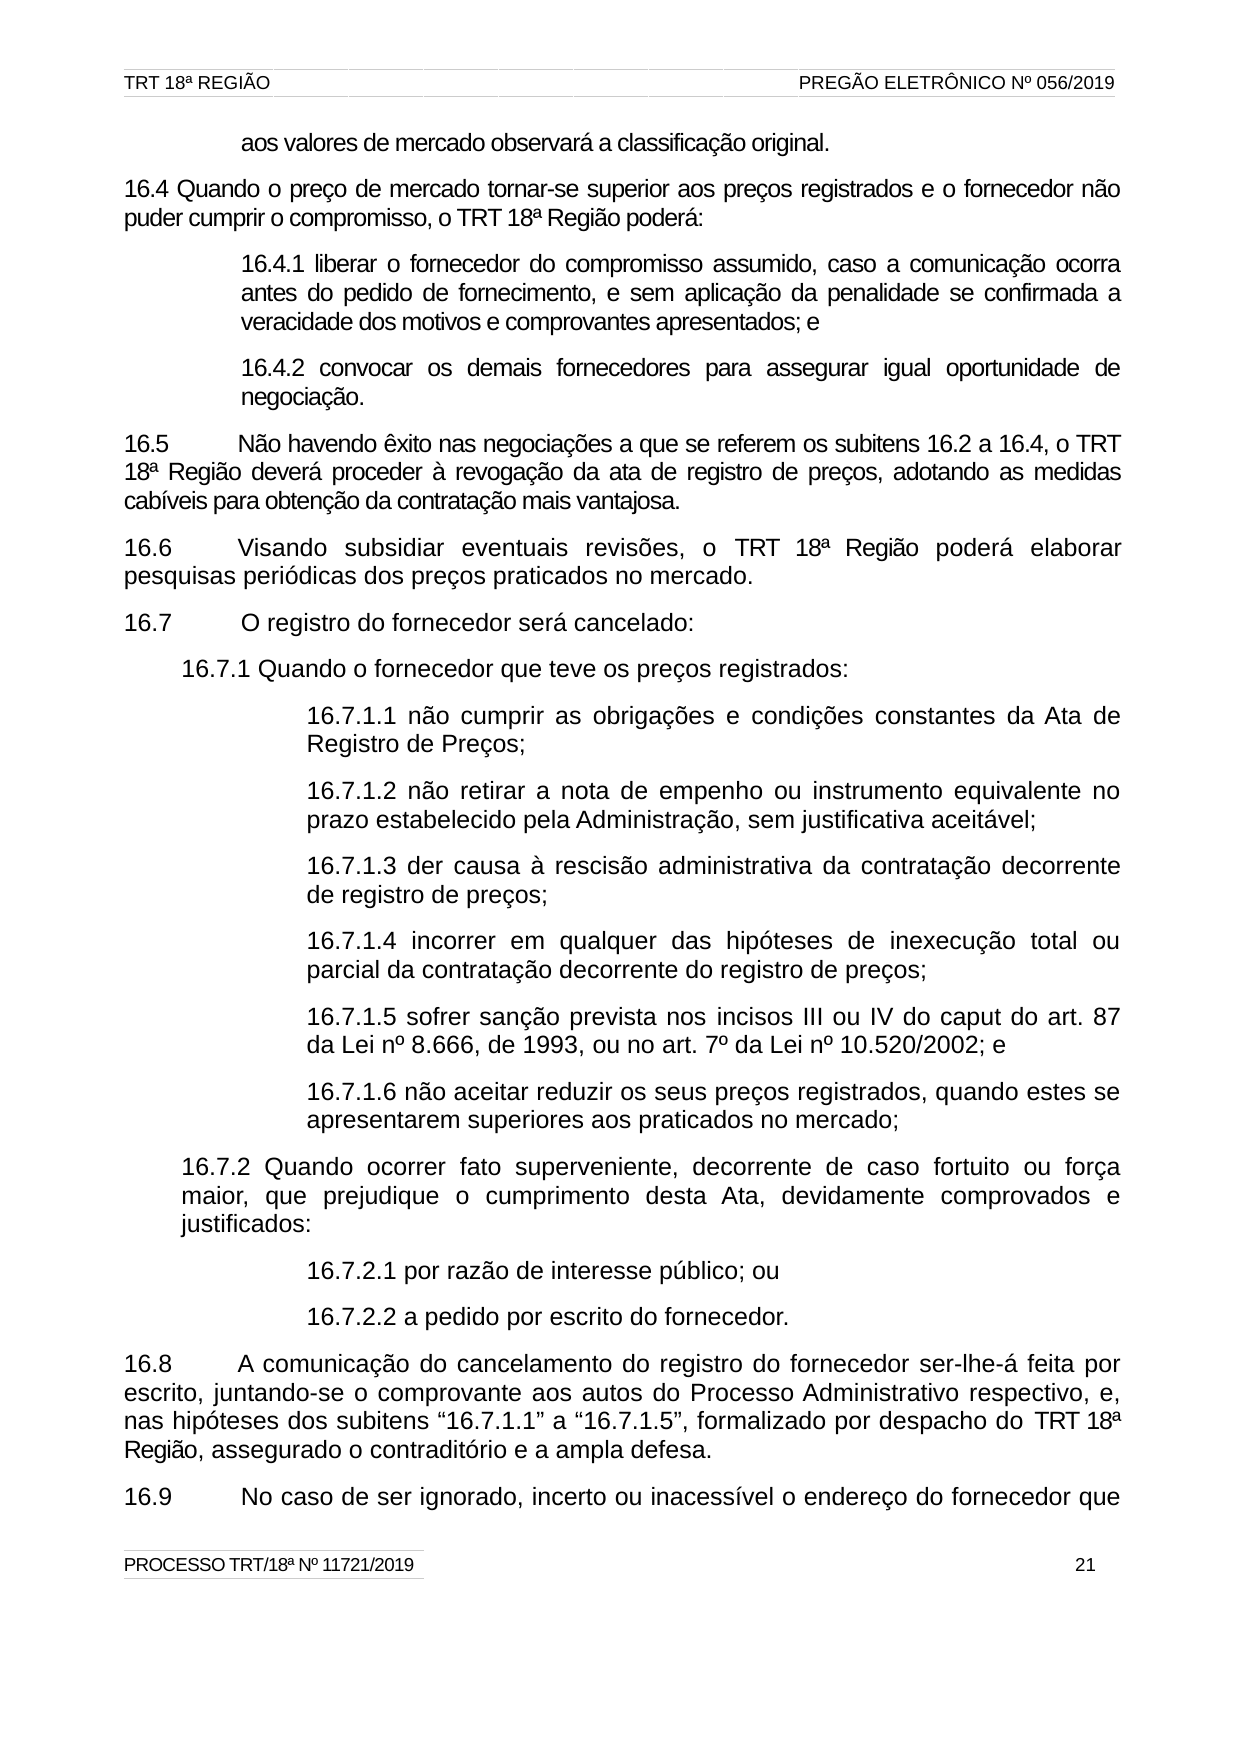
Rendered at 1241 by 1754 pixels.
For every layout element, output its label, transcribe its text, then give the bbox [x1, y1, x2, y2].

text 16.7.1.2 não retirar a nota de empenho ou instrumento equivalente no prazo estabelecido pela Administração, sem justificativa aceitável; [306, 776, 1122, 833]
text 16.7 O registro do fornecedor será cancelado: [123, 608, 1122, 637]
text 16.7.1.5 sofrer sanção prevista nos incisos III ou IV do caput do art. 87 da Lei nº 8.666, de 1993, ou no art. 7º da Lei nº 10.520/2002; e [306, 1002, 1122, 1059]
text 16.4 Quando o preço de mercado tornar-se superior aos preços registrados e o fornecedor não puder cumprir o compromisso, o TRT 18ª Região poderá: [123, 174, 1122, 232]
text 16.7.2.1 por razão de interesse público; ou [306, 1256, 1122, 1285]
text 16.5 Não havendo êxito nas negociações a que se referem os subitens 16.2 a 16.4, o TRT 18ª Região deverá proceder à revogação da ata de registro de preços, adotando as medidas cabíveis para obtenção da contratação mais vantajosa. [123, 429, 1122, 515]
text aos valores de mercado observará a classificação original. [241, 128, 1122, 157]
text 16.7.1.1 não cumprir as obrigações e condições constantes da Ata de Registro de Preços; [306, 701, 1122, 758]
text 16.7.1 Quando o fornecedor que teve os preços registrados: [181, 654, 1122, 683]
text 16.7.1.3 der causa à rescisão administrativa da contratação decorrente de registro de preços; [306, 851, 1122, 909]
text 16.8 A comunicação do cancelamento do registro do fornecedor ser-lhe-á feita por escrito, juntando-se o comprovante aos autos do Processo Administrativo respectivo, e, nas hipóteses dos subitens “16.7.1.1” a “16.7.1.5”, formalizado por despacho do TRT 18ª Região, assegurado o contraditório e a ampla defesa. [123, 1349, 1122, 1464]
text 16.7.1.6 não aceitar reduzir os seus preços registrados, quando estes se apresentarem superiores aos praticados no mercado; [306, 1077, 1122, 1134]
text 16.7.1.4 incorrer em qualquer das hipóteses de inexecução total ou parcial da contratação decorrente do registro de preços; [306, 926, 1122, 984]
text 16.7.2 Quando ocorrer fato superveniente, decorrente de caso fortuito ou força maior, que prejudique o cumprimento desta Ata, devidamente comprovados e justificados: [181, 1152, 1122, 1238]
list 16.4.2 convocar os demais fornecedores para assegurar igual oportunidade de negociação. [241, 353, 1122, 411]
text 16.6 Visando subsidiar eventuais revisões, o TRT 18ª Região poderá elaborar pesquisas periódicas dos preços praticados no mercado. [123, 533, 1122, 590]
text 16.7.2.2 a pedido por escrito do fornecedor. [306, 1302, 1122, 1331]
text 16.9 No caso de ser ignorado, incerto ou inacessível o endereço do fornecedor que [123, 1482, 1122, 1510]
list 16.4.1 liberar o fornecedor do compromisso assumido, caso a comunicação ocorra antes do pedido de fornecimento, e sem aplicação da penalidade se confirmada a veracidade dos motivos e comprovantes apresentados; e [241, 249, 1122, 336]
